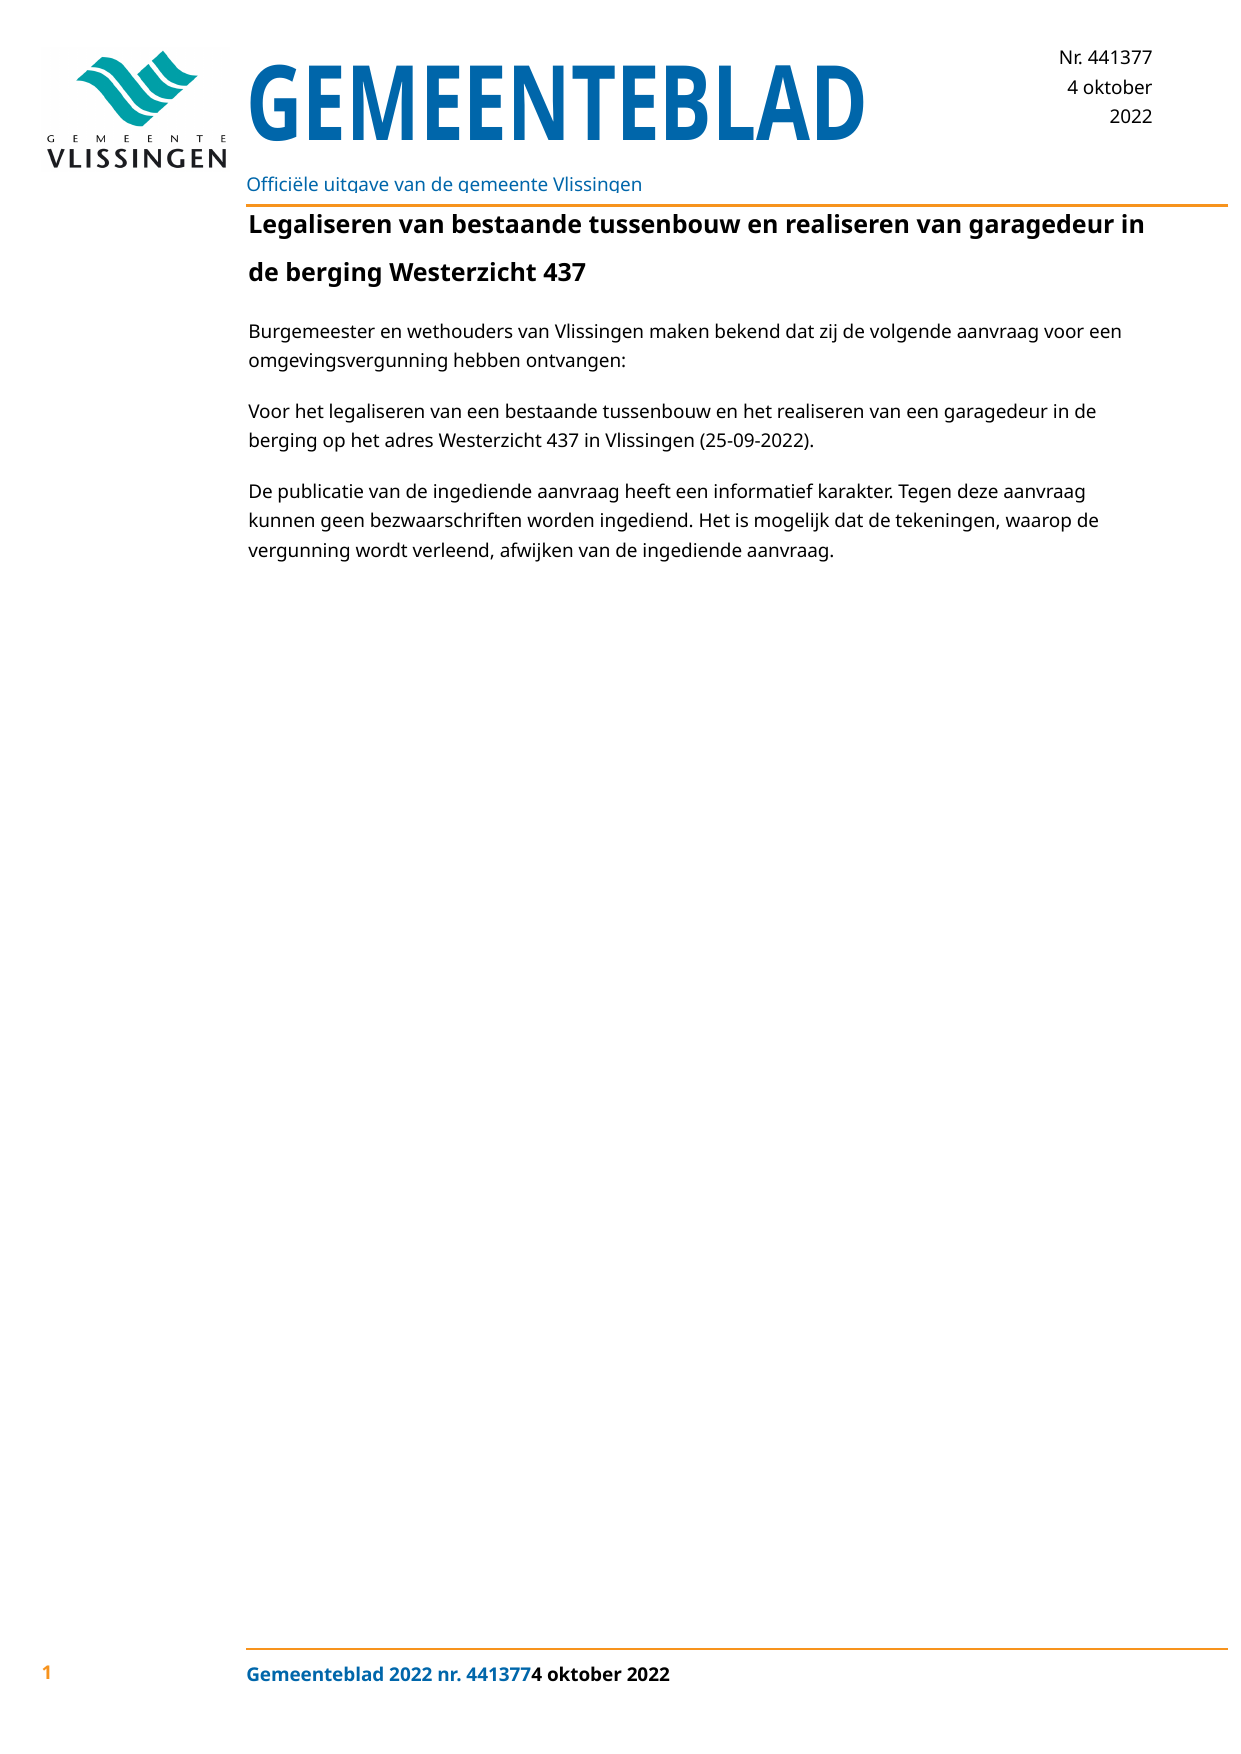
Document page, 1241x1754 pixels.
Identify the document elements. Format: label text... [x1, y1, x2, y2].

text Legaliseren van bestaande tussenbouw en realiseren van garagedeur in de berging Westerzicht 437 [248, 207, 1152, 288]
picture [41, 47, 231, 172]
text Voor het legaliseren van een bestaande tussenbouw en het realiseren van een garagedeur in de berging op het adres Westerzicht 437 in Vlissingen (25-09-2022). [248, 398, 1152, 453]
text De publicatie van de ingediende aanvraag heeft een informatief karakter. Tegen deze aanvraag kunnen geen bezwaarschriften worden ingediend. Het is mogelijk dat de tekeningen, waarop de vergunning wordt verleend, afwijken van de ingediende aanvraag. [248, 478, 1152, 563]
text Burgemeester en wethouders van Vlissingen maken bekend dat zij de volgende aanvraag voor een omgevingsvergunning hebben ontvangen: [248, 318, 1152, 373]
